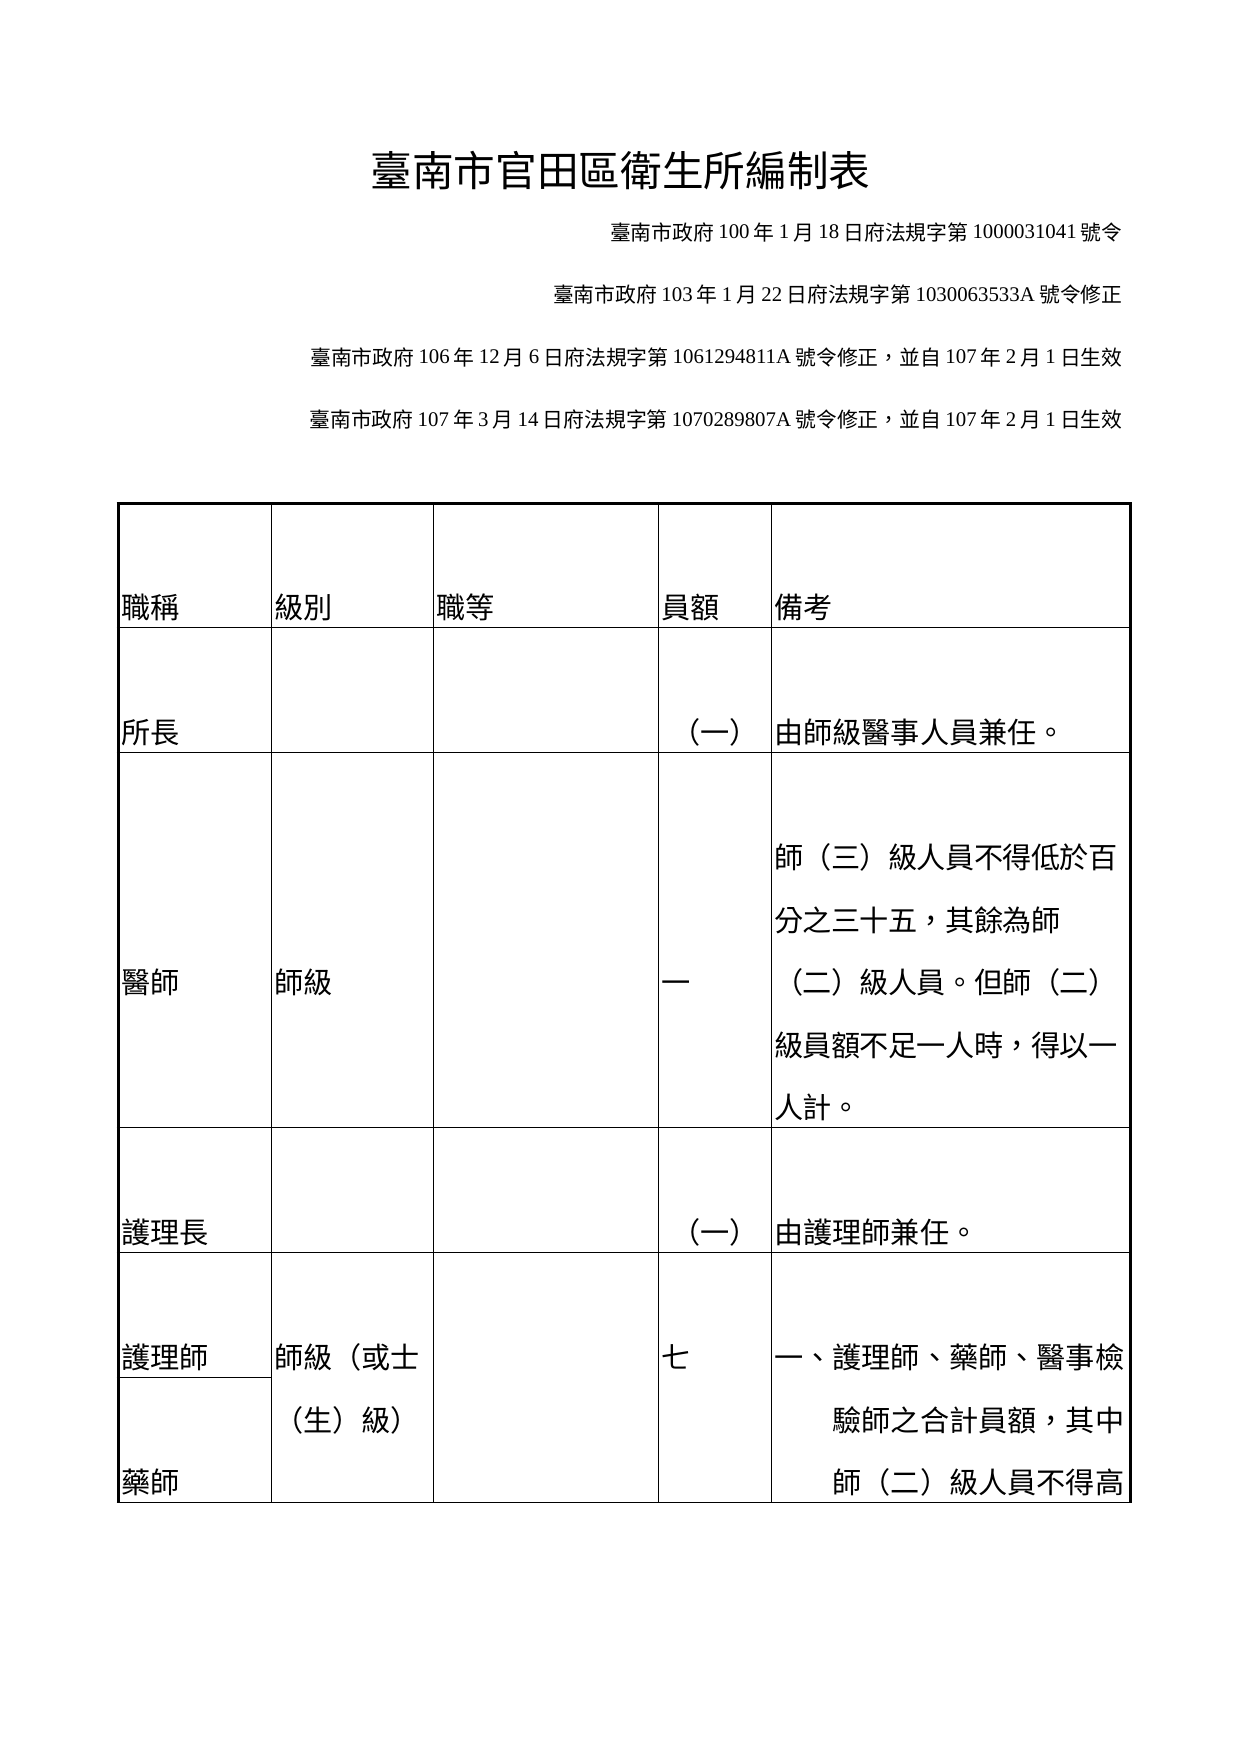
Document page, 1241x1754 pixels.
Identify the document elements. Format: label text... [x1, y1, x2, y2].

table_cell 由護理師兼任。 [772, 1128, 1129, 1252]
table_header 備考 [772, 505, 1129, 627]
table_cell 醫師 [120, 753, 271, 1127]
table_header 級別 [272, 505, 433, 627]
table_cell 由師級醫事人員兼任。 [772, 628, 1129, 752]
table_header 職稱 [120, 505, 271, 627]
table_cell 師級（或士（生）級） [272, 1253, 433, 1502]
table_header 員額 [659, 505, 771, 627]
table_cell 師級 [272, 753, 433, 1127]
text 臺南市政府100年1月18日府法規字第1000031041號令 臺南市政府103年1月22日府法規字第1030063533A號令修正 臺南市政府106年12月6日府法規字第1061294811A號令修正，並自107年2月1日生效 臺南市政府107年3月14日府法規字第1070289807A號令修正，並自107年2月1日生效 [118, 189, 1122, 439]
table_cell 師（三）級人員不得低於百分之三十五，其餘為師（二）級人員。但師（二）級員額不足一人時，得以一人計。 [772, 753, 1129, 1127]
text 臺南市官田區衛生所編制表 [118, 127, 1122, 189]
table_cell [272, 1128, 433, 1252]
table_cell [434, 753, 658, 1127]
table_cell 一、護理師、藥師、醫事檢驗師之合計員額，其中師（二）級人員不得高於百分之十五，其餘均為師（三）級人員。但師（二）級員額不足一人時，得以一人計。 二、護士、藥劑生、醫事檢驗生員額上限為四人。但其員額如改以護理師、藥師、醫事檢驗師進用時，計入師級員額計算。 [772, 1253, 1129, 1502]
table_cell 七 [659, 1253, 771, 1502]
table_cell 護理師 [120, 1253, 271, 1377]
table_header 職等 [434, 505, 658, 627]
table_cell 一 [659, 753, 771, 1127]
table_cell （一） [659, 628, 771, 752]
table_cell [434, 1128, 658, 1252]
table_cell 護理長 [120, 1128, 271, 1252]
table_cell 所長 [120, 628, 271, 752]
table_cell [434, 628, 658, 752]
table_cell 藥師 [120, 1378, 271, 1502]
table_cell [434, 1253, 658, 1502]
table_cell [272, 628, 433, 752]
table_cell （一） [659, 1128, 771, 1252]
